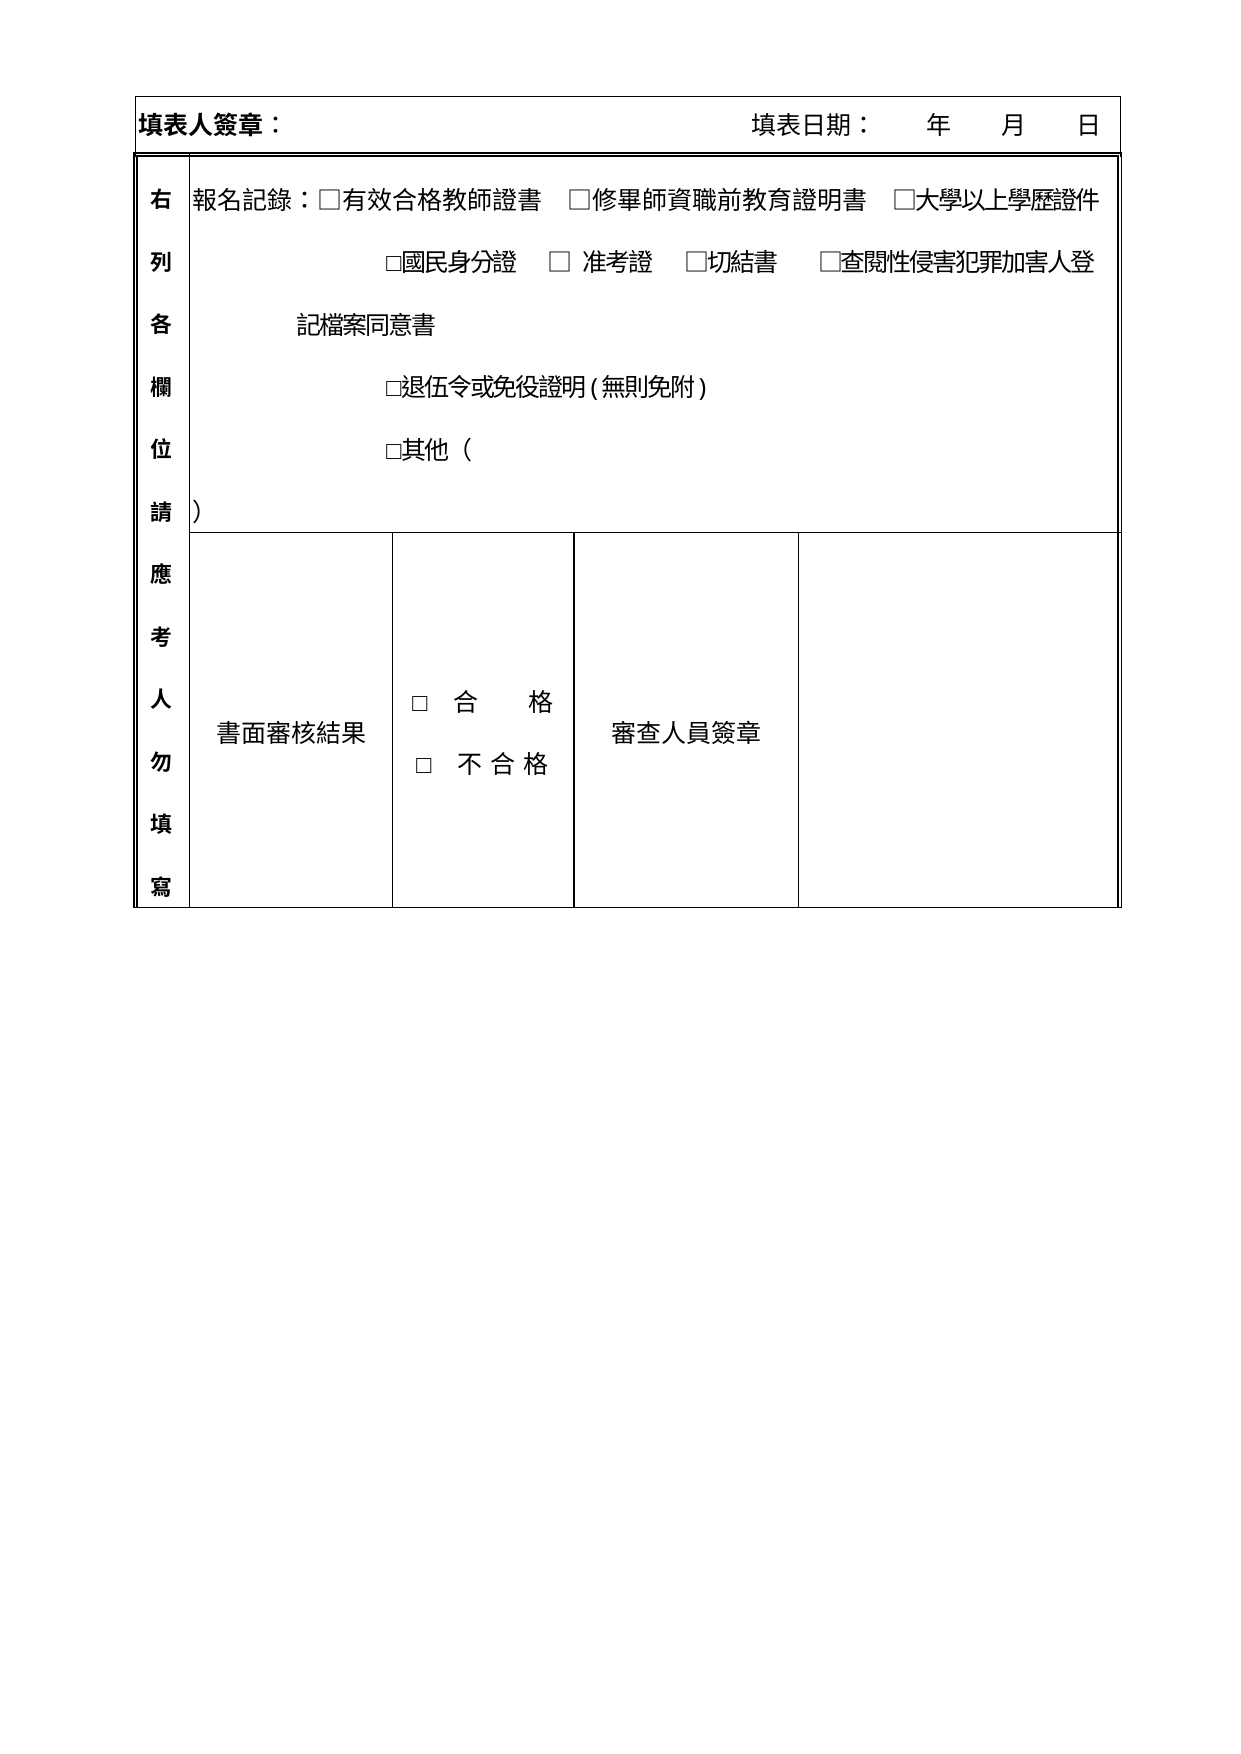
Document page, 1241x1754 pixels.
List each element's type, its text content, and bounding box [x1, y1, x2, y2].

table_cell 審查人員簽章 [575, 533, 798, 907]
table_cell □ 合 格 □ 不 合 格 [393, 533, 573, 907]
table_cell 書面審核結果 [190, 533, 392, 907]
table_cell 填表人簽章： 填表日期： 年 月 日 [136, 97, 1120, 152]
table_cell [799, 533, 1117, 907]
table_cell 報名記錄：□有效合格教師證書 □修畢師資職前教育證明書 □大學以上學歷證件 □國民身分證 □ 准考證 □切結書 □查閱性侵害犯罪加害人登記檔案同意書 □退伍令或免役證明(無則免附) □其他（ ） [190, 157, 1117, 532]
table_cell 右列各欄位請應考人勿填寫 [138, 157, 189, 907]
